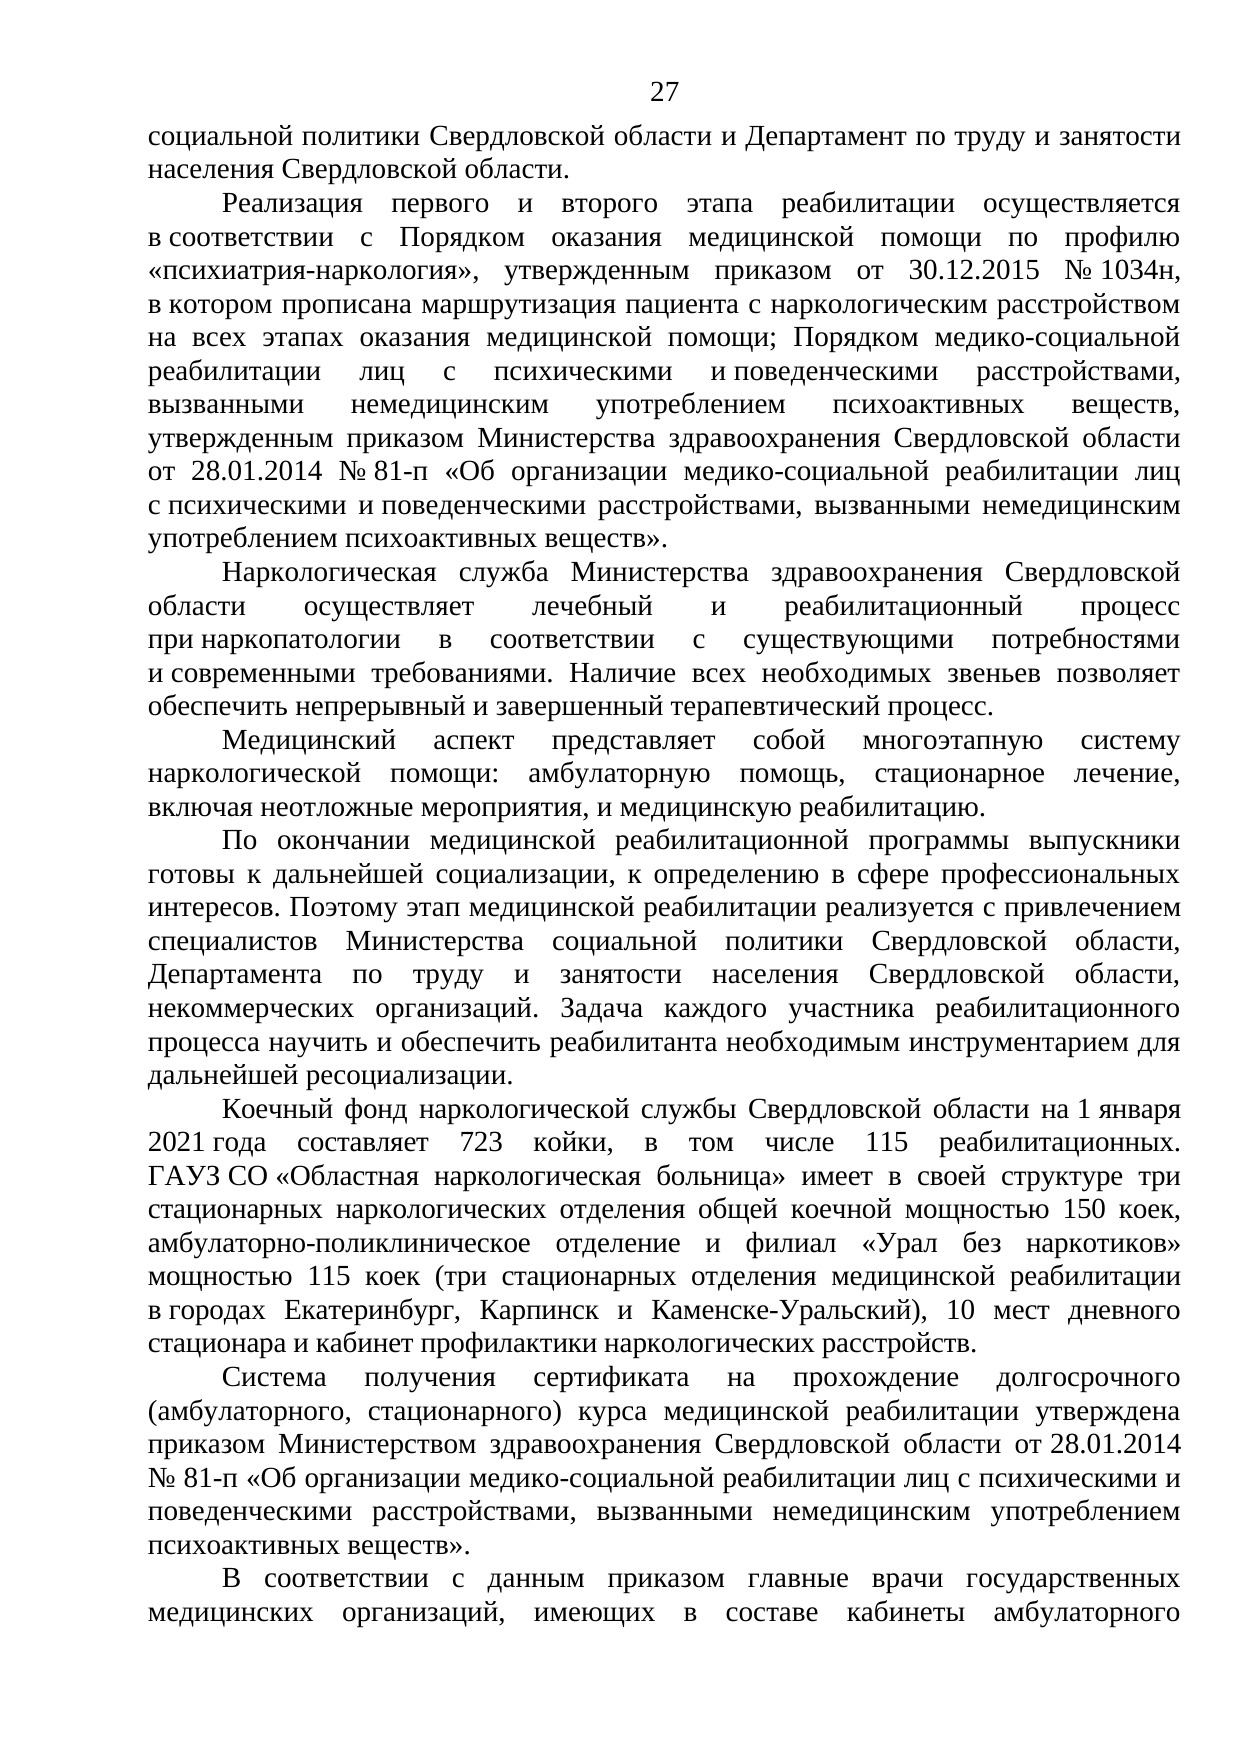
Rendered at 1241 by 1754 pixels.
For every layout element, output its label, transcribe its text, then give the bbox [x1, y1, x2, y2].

text В соответствии с данным приказом главные врачи государственных медицинских организаций, имеющих в составе кабинеты амбулаторного [148, 1560, 1181, 1627]
text социальной политики Свердловской области и Департамент по труду и занятости населения Свердловской области. [148, 118, 1181, 185]
text По окончании медицинской реабилитационной программы выпускники готовы к дальнейшей социализации, к определению в сфере профессиональных интересов. Поэтому этап медицинской реабилитации реализуется с привлечением специалистов Министерства социальной политики Свердловской области, Департамента по труду и занятости населения Свердловской области, некоммерческих организаций. Задача каждого участника реабилитационного процесса научить и обеспечить реабилитанта необходимым инструментарием для дальнейшей ресоциализации. [148, 822, 1181, 1091]
text Наркологическая служба Министерства здравоохранения Свердловской области осуществляет лечебный и реабилитационный процесс при наркопатологии в соответствии с существующими потребностями и современными требованиями. Наличие всех необходимых звеньев позволяет обеспечить непрерывный и завершенный терапевтический процесс. [148, 554, 1181, 722]
text Система получения сертификата на прохождение долгосрочного (амбулаторного, стационарного) курса медицинской реабилитации утверждена приказом Министерством здравоохранения Свердловской области от 28.01.2014 № 81-п «Об организации медико-социальной реабилитации лиц с психическими и поведенческими расстройствами, вызванными немедицинским употреблением психоактивных веществ». [148, 1359, 1181, 1560]
text Медицинский аспект представляет собой многоэтапную систему наркологической помощи: амбулаторную помощь, стационарное лечение, включая неотложные мероприятия, и медицинскую реабилитацию. [148, 722, 1181, 822]
text Коечный фонд наркологической службы Свердловской области на 1 января 2021 года составляет 723 койки, в том числе 115 реабилитационных. ГАУЗ СО «Областная наркологическая больница» имеет в своей структуре три стационарных наркологических отделения общей коечной мощностью 150 коек, амбулаторно-поликлиническое отделение и филиал «Урал без наркотиков» мощностью 115 коек (три стационарных отделения медицинской реабилитации в городах Екатеринбург, Карпинск и Каменске-Уральский), 10 мест дневного стационара и кабинет профилактики наркологических расстройств. [148, 1091, 1181, 1359]
text Реализация первого и второго этапа реабилитации осуществляется в соответствии с Порядком оказания медицинской помощи по профилю «психиатрия-наркология», утвержденным приказом от 30.12.2015 № 1034н, в котором прописана маршрутизация пациента с наркологическим расстройством на всех этапах оказания медицинской помощи; Порядком медико-социальной реабилитации лиц с психическими и поведенческими расстройствами, вызванными немедицинским употреблением психоактивных веществ, утвержденным приказом Министерства здравоохранения Свердловской области от 28.01.2014 № 81-п «Об организации медико-социальной реабилитации лиц с психическими и поведенческими расстройствами, вызванными немедицинским употреблением психоактивных веществ». [148, 185, 1181, 554]
